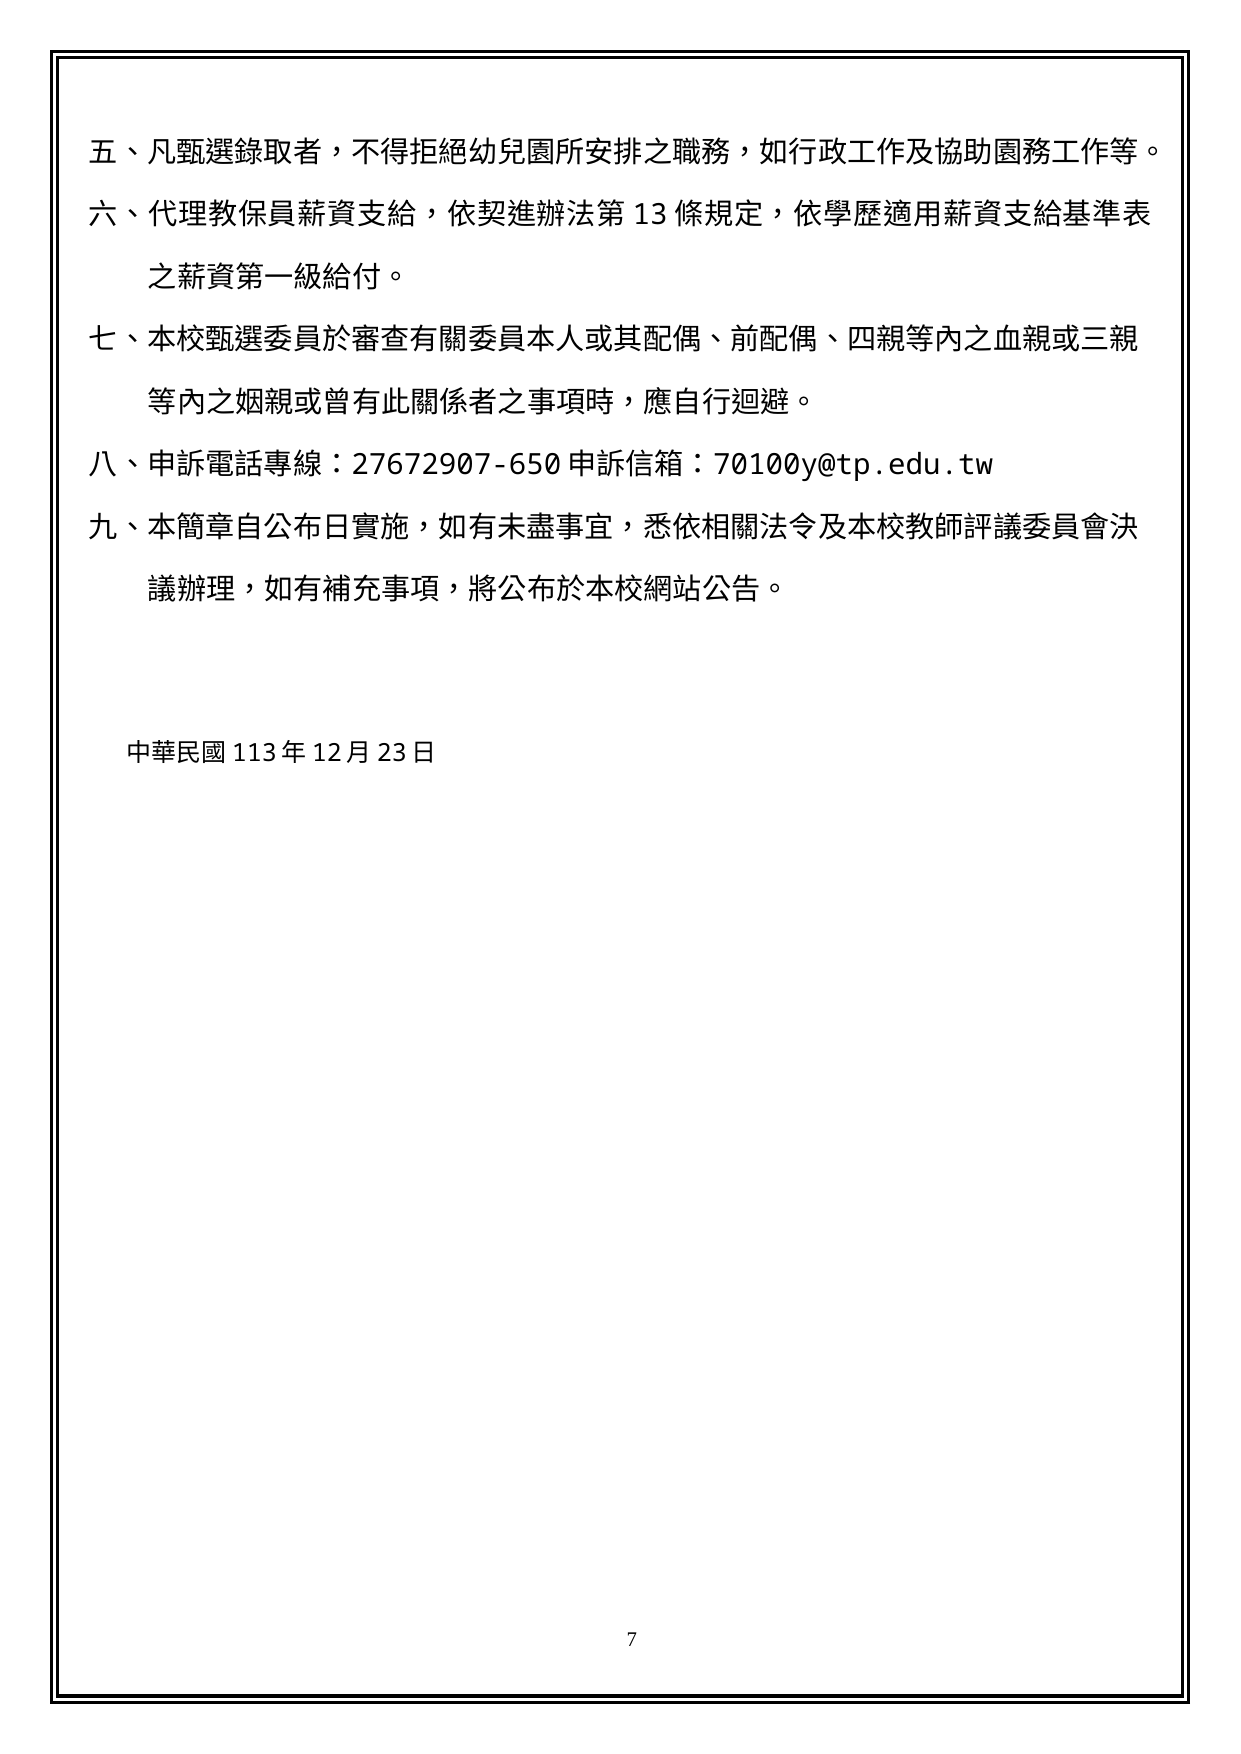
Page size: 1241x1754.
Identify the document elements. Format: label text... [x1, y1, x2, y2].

text 八、申訴電話專線：27672907-650申訴信箱：70100y@tp.edu.tw [89, 420, 1152, 483]
text 九、本簡章自公布日實施，如有未盡事宜，悉依相關法令及本校教師評議委員會決議辦理，如有補充事項，將公布於本校網站公告。 [89, 483, 1152, 608]
text 七、本校甄選委員於審查有關委員本人或其配偶、前配偶、四親等內之血親或三親等內之姻親或曾有此關係者之事項時，應自行迴避。 [89, 295, 1152, 420]
text 中華民國113年12月23日 [127, 733, 1152, 769]
text 六、代理教保員薪資支給，依契進辦法第13條規定，依學歷適用薪資支給基準表之薪資第一級給付。 [88, 170, 1152, 295]
text 五、凡甄選錄取者，不得拒絕幼兒園所安排之職務，如行政工作及協助園務工作等。 [89, 108, 1152, 170]
